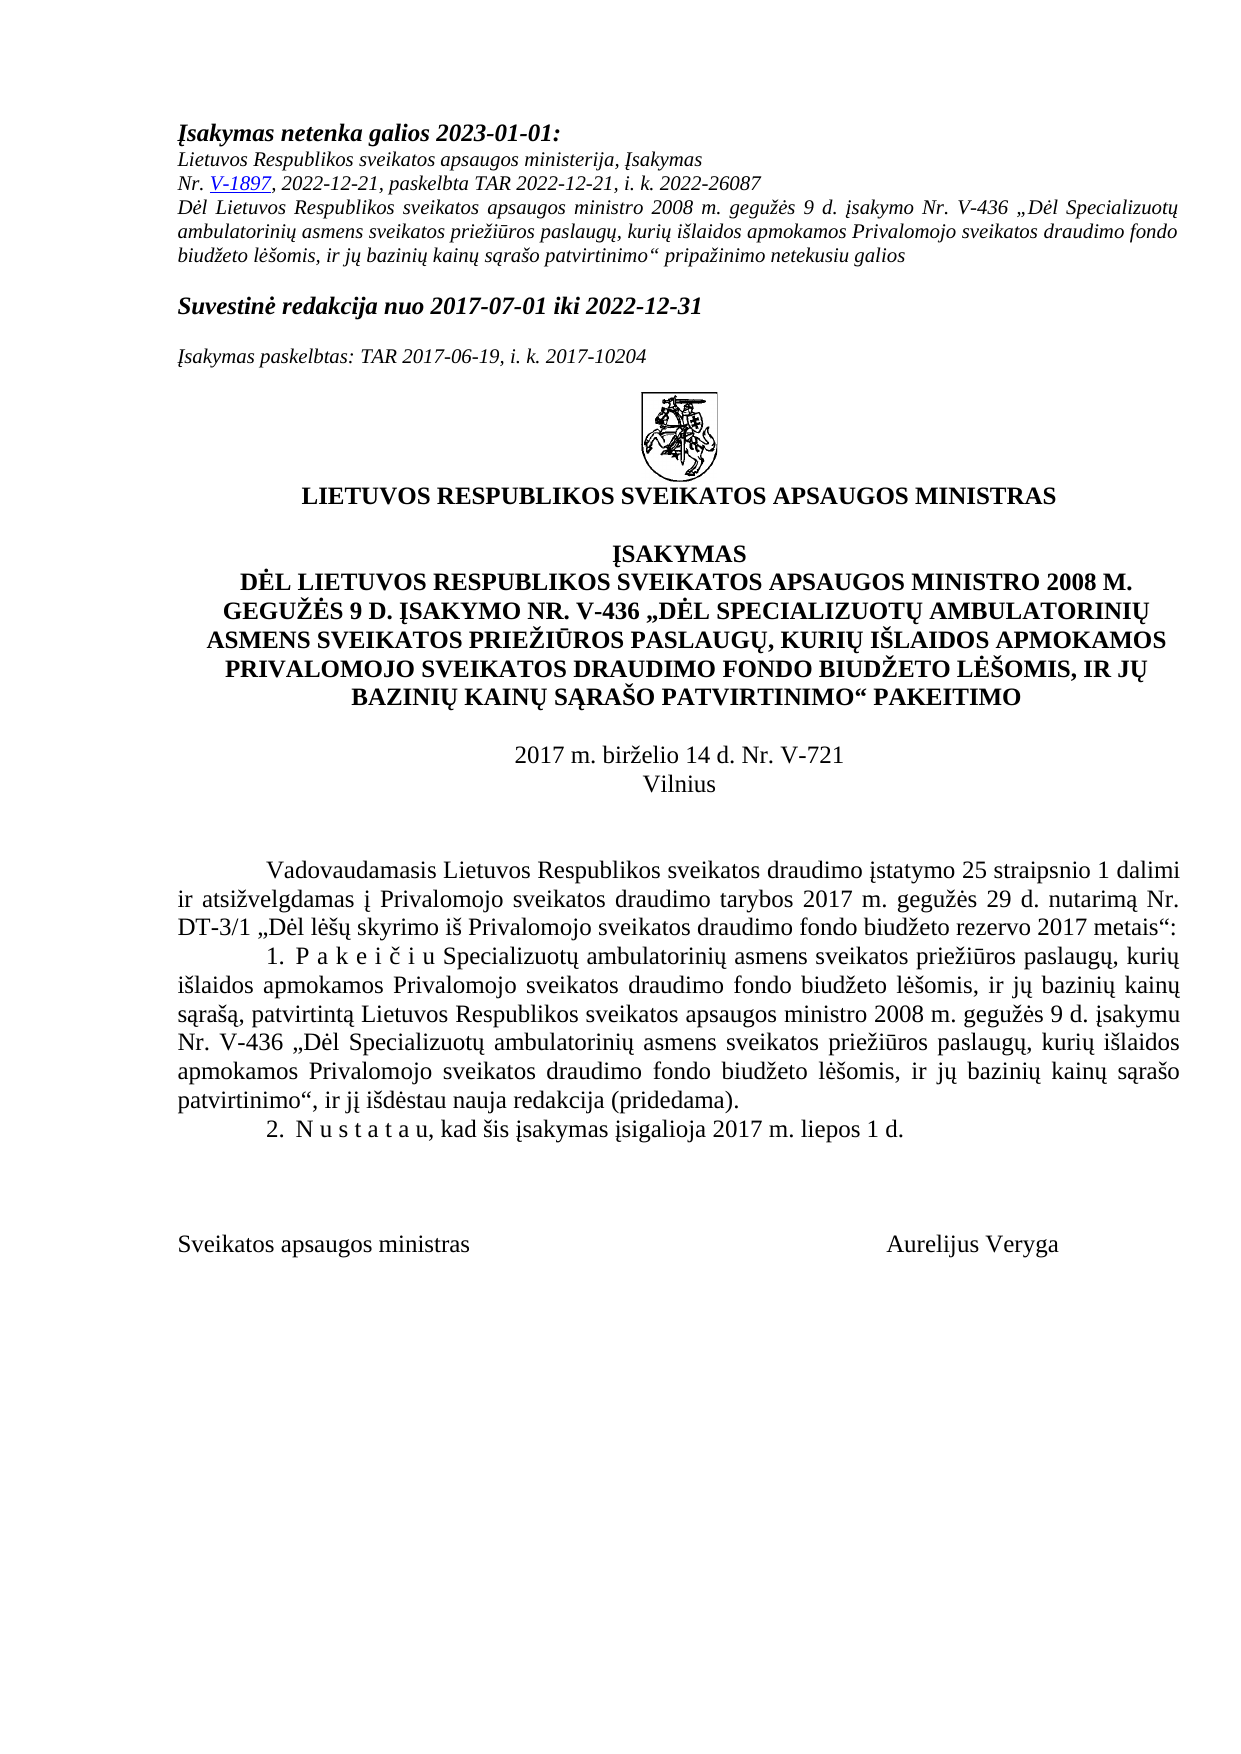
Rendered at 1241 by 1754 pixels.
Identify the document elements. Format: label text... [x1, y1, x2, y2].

text Dėl Lietuvos Respublikos sveikatos apsaugos ministro 2008 m. gegužės 9 d. įsakymo Nr. V-436 „Dėl Specializuotų ambulatorinių asmens sveikatos priežiūros paslaugų, kurių išlaidos apmokamos Privalomojo sveikatos draudimo fondo biudžeto lėšomis, ir jų bazinių kainų sąrašo patvirtinimo“ pripažinimo netekusiu galios [177, 195, 1181, 267]
text Nr. V-1897, 2022-12-21, paskelbta TAR 2022-12-21, i. k. 2022-26087 [177, 171, 1181, 195]
text Sveikatos apsaugos ministras Aurelijus Veryga [177, 1229, 1181, 1257]
text Įsakymas netenka galios 2023-01-01: [177, 118, 1181, 147]
text 2017 m. birželio 14 d. Nr. V-721 [177, 740, 1181, 769]
text 1. P a k e i č i u Specializuotų ambulatorinių asmens sveikatos priežiūros paslaugų, kurių išlaidos apmokamos Privalomojo sveikatos draudimo fondo biudžeto lėšomis, ir jų bazinių kainų sąrašą, patvirtintą Lietuvos Respublikos sveikatos apsaugos ministro 2008 m. gegužės 9 d. įsakymu Nr. V-436 „Dėl Specializuotų ambulatorinių asmens sveikatos priežiūros paslaugų, kurių išlaidos apmokamos Privalomojo sveikatos draudimo fondo biudžeto lėšomis, ir jų bazinių kainų sąrašo patvirtinimo“, ir jį išdėstau nauja redakcija (pridedama). [177, 941, 1181, 1114]
text Suvestinė redakcija nuo 2017-07-01 iki 2022-12-31 [177, 291, 1181, 320]
text 2. N u s t a t a u, kad šis įsakymas įsigalioja 2017 m. liepos 1 d. [177, 1114, 1181, 1142]
text LIETUVOS RESPUBLIKOS SVEIKATOS APSAUGOS MINISTRAS [177, 481, 1181, 510]
text DĖL LIETUVOS RESPUBLIKOS SVEIKATOS APSAUGOS MINISTRO 2008 M. GEGUŽĖS 9 D. ĮSAKYMO NR. V-436 „DĖL SPECIALIZUOTŲ AMBULATORINIŲ ASMENS SVEIKATOS PRIEŽIŪROS PASLAUGŲ, KURIŲ IŠLAIDOS APMOKAMOS PRIVALOMOJO SVEIKATOS DRAUDIMO FONDO BIUDŽETO LĖŠOMIS, IR JŲ BAZINIŲ KAINŲ SĄRAŠO PATVIRTINIMO“ PAKEITIMO [192, 567, 1181, 711]
text Vilnius [177, 769, 1181, 797]
text Vadovaudamasis Lietuvos Respublikos sveikatos draudimo įstatymo 25 straipsnio 1 dalimi ir atsižvelgdamas į Privalomojo sveikatos draudimo tarybos 2017 m. gegužės 29 d. nutarimą Nr. DT-3/1 „Dėl lėšų skyrimo iš Privalomojo sveikatos draudimo fondo biudžeto rezervo 2017 metais“: [177, 855, 1181, 941]
text ĮSAKYMAS [177, 539, 1181, 567]
text Lietuvos Respublikos sveikatos apsaugos ministerija, Įsakymas [177, 147, 1181, 171]
text Įsakymas paskelbtas: TAR 2017-06-19, i. k. 2017-10204 [177, 344, 1181, 368]
